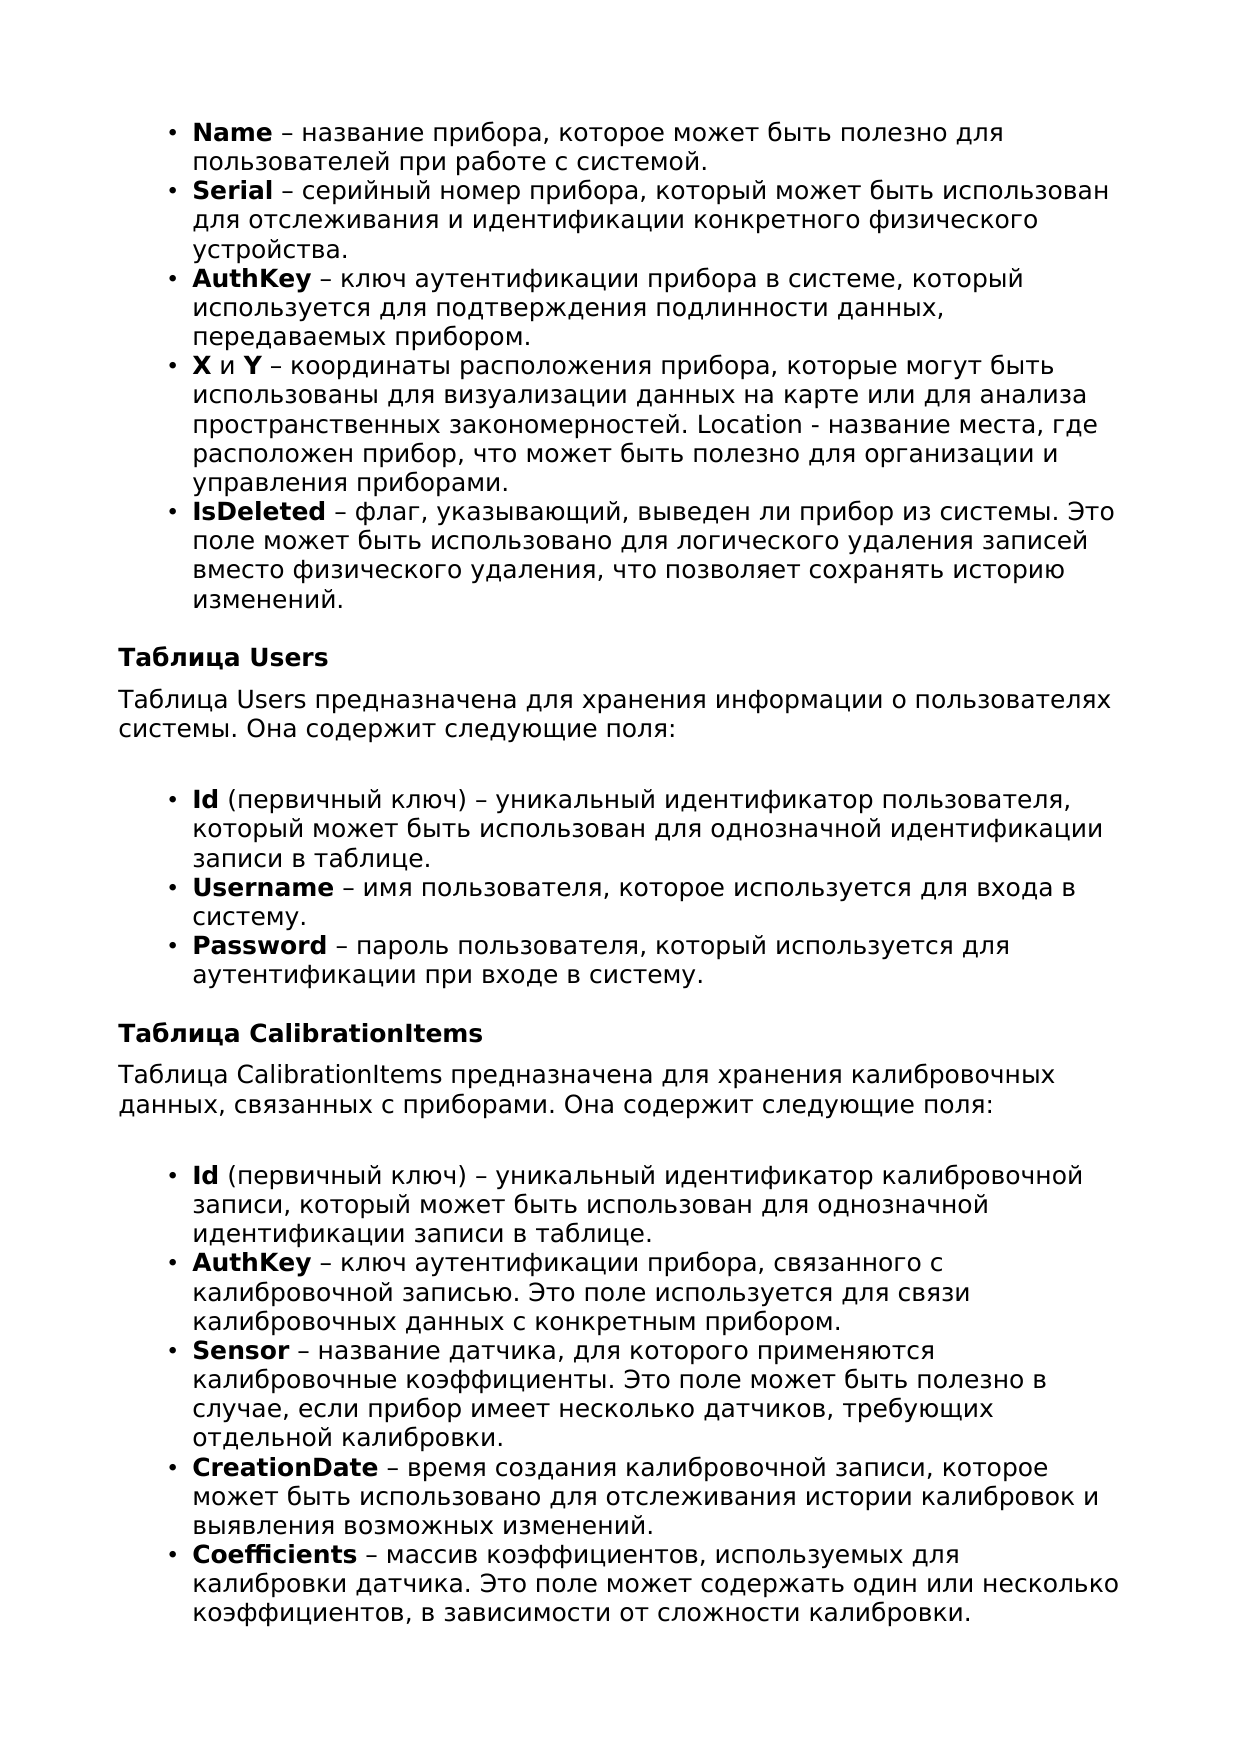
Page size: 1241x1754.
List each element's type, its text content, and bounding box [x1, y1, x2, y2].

list CreationDate – время создания калибровочной записи, которое может быть использовано для отслеживания истории калибровок и выявления возможных изменений. [177, 1453, 1122, 1540]
list IsDeleted – флаг, указывающий, выведен ли прибор из системы. Это поле может быть использовано для логического удаления записей вместо физического удаления, что позволяет сохранять историю изменений. [177, 497, 1122, 614]
list AuthKey – ключ аутентификации прибора в системе, который используется для подтверждения подлинности данных, передаваемых прибором. [177, 264, 1122, 351]
list AuthKey – ключ аутентификации прибора, связанного с калибровочной записью. Это поле используется для связи калибровочных данных с конкретным прибором. [177, 1248, 1122, 1336]
text Таблица CalibrationItems [118, 1019, 1122, 1048]
list Name – название прибора, которое может быть полезно для пользователей при работе с системой. [177, 118, 1122, 176]
list Coefficients – массив коэффициентов, используемых для калибровки датчика. Это поле может содержать один или несколько коэффициентов, в зависимости от сложности калибровки. [177, 1540, 1122, 1628]
list Serial – серийный номер прибора, который может быть использован для отслеживания и идентификации конкретного физического устройства. [177, 176, 1122, 264]
text Таблица CalibrationItems предназначена для хранения калибровочных данных, связанных с приборами. Она содержит следующие поля: [118, 1061, 1122, 1119]
list Password – пароль пользователя, который используется для аутентификации при входе в систему. [177, 931, 1122, 989]
list X и Y – координаты расположения прибора, которые могут быть использованы для визуализации данных на карте или для анализа пространственных закономерностей. Location - название места, где расположен прибор, что может быть полезно для организации и управления приборами. [177, 351, 1122, 497]
list Sensor – название датчика, для которого применяются калибровочные коэффициенты. Это поле может быть полезно в случае, если прибор имеет несколько датчиков, требующих отдельной калибровки. [177, 1336, 1122, 1453]
list Id (первичный ключ) – уникальный идентификатор пользователя, который может быть использован для однозначной идентификации записи в таблице. [177, 785, 1122, 873]
text Таблица Users [118, 643, 1122, 673]
text Таблица Users предназначена для хранения информации о пользователях системы. Она содержит следующие поля: [118, 685, 1122, 743]
list Username – имя пользователя, которое используется для входа в систему. [177, 873, 1122, 931]
list Id (первичный ключ) – уникальный идентификатор калибровочной записи, который может быть использован для однозначной идентификации записи в таблице. [177, 1161, 1122, 1248]
